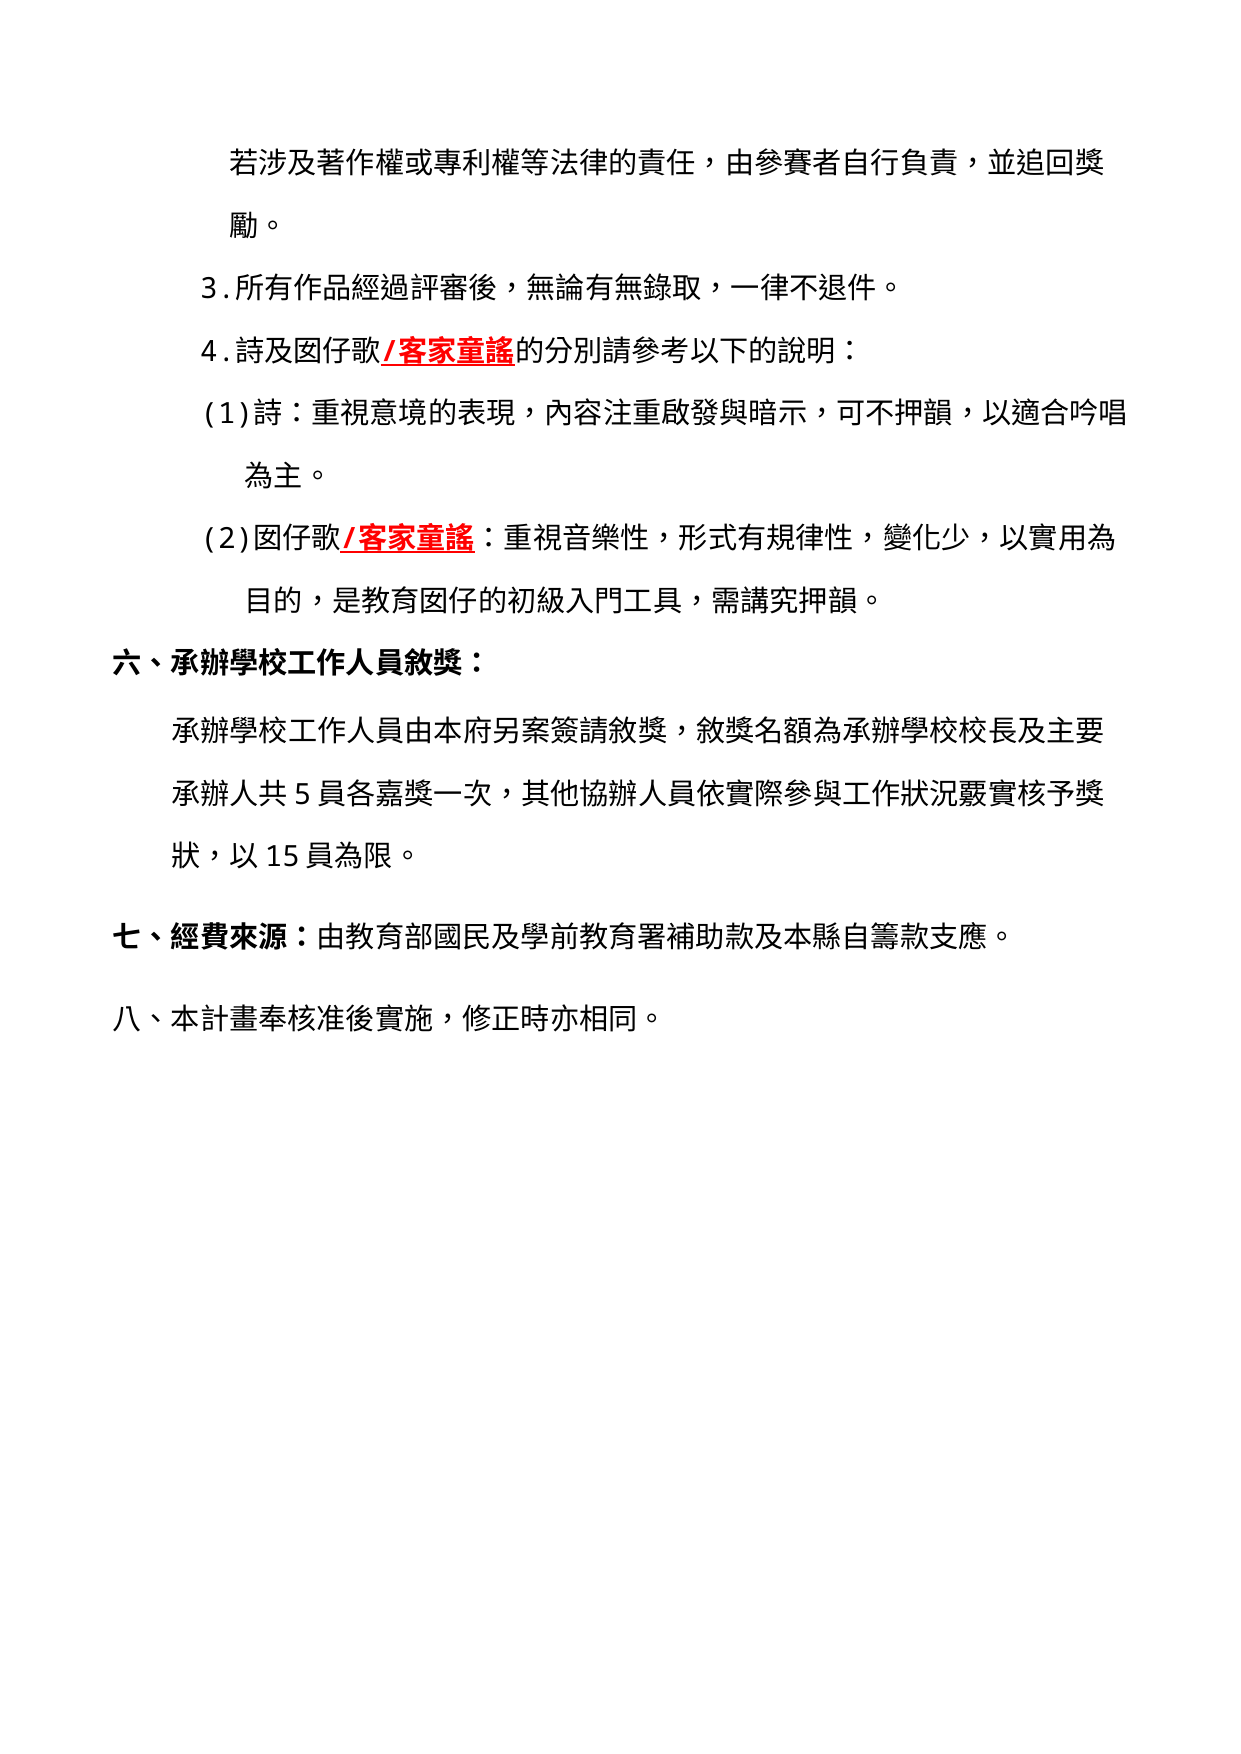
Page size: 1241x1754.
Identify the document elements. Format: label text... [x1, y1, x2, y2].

text 八、本計畫奉核准後實施，修正時亦相同。 [112, 975, 1128, 1037]
text (1)詩：重視意境的表現，內容注重啟發與暗示，可不押韻，以適合吟唱為主。 [200, 369, 1128, 494]
text 4.詩及囡仔歌/客家童謠的分別請參考以下的說明： [200, 307, 1128, 369]
subtitle 承辦學校工作人員由本府另案簽請敘獎，敘獎名額為承辦學校校長及主要承辦人共5員各嘉獎一次，其他協辦人員依實際參與工作狀況覈實核予獎狀，以15員為限。 [171, 687, 1128, 875]
text (2)囡仔歌/客家童謠：重視音樂性，形式有規律性，變化少，以實用為目的，是教育囡仔的初級入門工具，需講究押韻。 [200, 494, 1128, 619]
text 3.所有作品經過評審後，無論有無錄取，一律不退件。 [200, 244, 1128, 307]
text 七、經費來源：由教育部國民及學前教育署補助款及本縣自籌款支應。 [112, 893, 1128, 956]
text 六、承辦學校工作人員敘獎： [112, 619, 1128, 682]
text 若涉及著作權或專利權等法律的責任，由參賽者自行負責，並追回獎勵。 [200, 119, 1128, 244]
